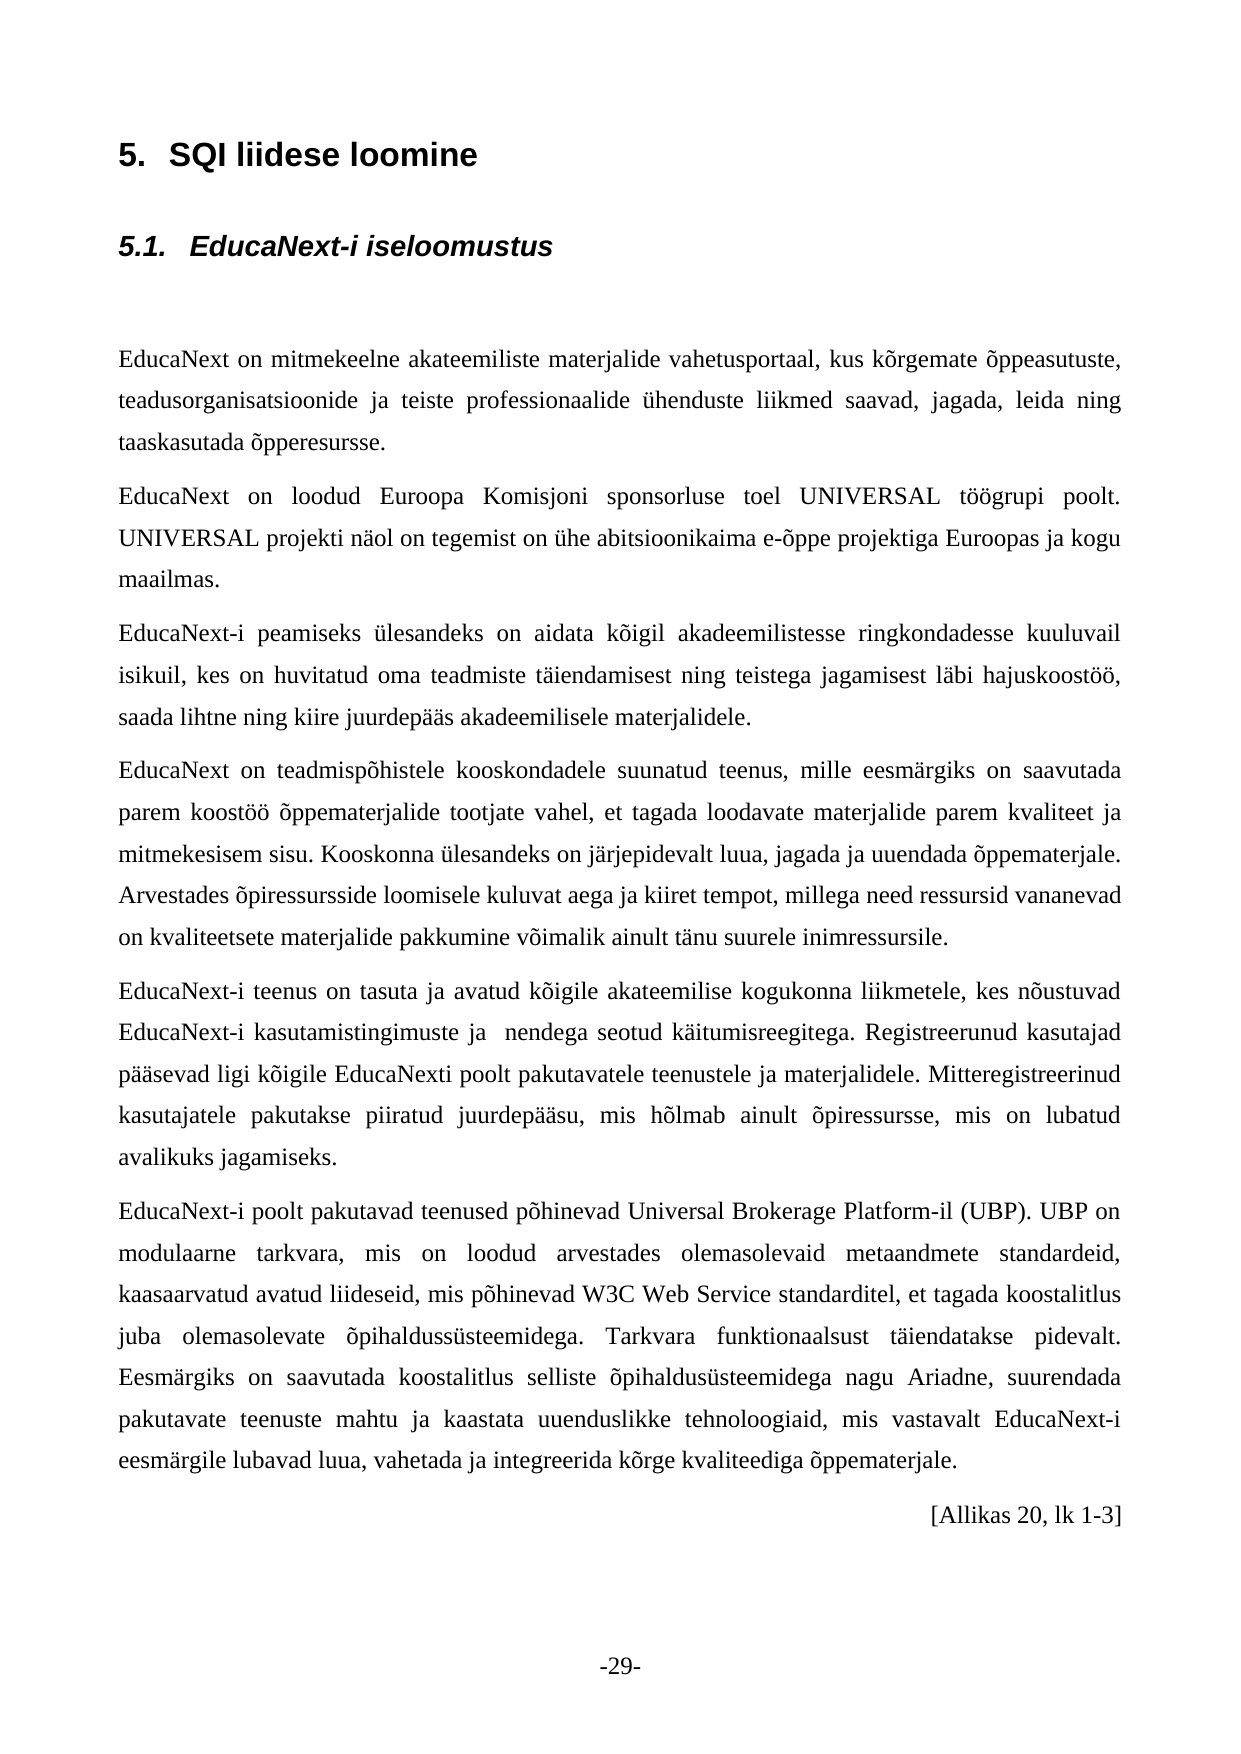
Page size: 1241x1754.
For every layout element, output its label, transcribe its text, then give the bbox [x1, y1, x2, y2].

subtitle EducaNext-i iseloomustus [118, 230, 1122, 262]
text EducaNext-i peamiseks ülesandeks on aidata kõigil akadeemilistesse ringkondadesse kuuluvail isikuil, kes on huvitatud oma teadmiste täiendamisest ning teistega jagamisest läbi hajuskoostöö, saada lihtne ning kiire juurdepääs akadeemilisele materjalidele. [118, 619, 1122, 730]
text EducaNext on mitmekeelne akateemiliste materjalide vahetusportaal, kus kõrgemate õppeasutuste, teadusorganisatsioonide ja teiste professionaalide ühenduste liikmed saavad, jagada, leida ning taaskasutada õpperesursse. [118, 345, 1122, 456]
text [Allikas 20, lk 1-3] [118, 1501, 1122, 1528]
text EducaNext on teadmispõhistele kooskondadele suunatud teenus, mille eesmärgiks on saavutada parem koostöö õppematerjalide tootjate vahel, et tagada loodavate materjalide parem kvaliteet ja mitmekesisem sisu. Kooskonna ülesandeks on järjepidevalt luua, jagada ja uuendada õppematerjale. Arvestades õpiressursside loomisele kuluvat aega ja kiiret tempot, millega need ressursid vananevad on kvaliteetsete materjalide pakkumine võimalik ainult tänu suurele inimressursile. [118, 757, 1122, 951]
subtitle SQI liidese loomine [118, 136, 1122, 173]
text EducaNext on loodud Euroopa Komisjoni sponsorluse toel UNIVERSAL töögrupi poolt. UNIVERSAL projekti näol on tegemist on ühe abitsioonikaima e-õppe projektiga Euroopas ja kogu maailmas. [118, 482, 1122, 593]
text EducaNext-i teenus on tasuta ja avatud kõigile akateemilise kogukonna liikmetele, kes nõustuvad EducaNext-i kasutamistingimuste ja nendega seotud käitumisreegitega. Registreerunud kasutajad pääsevad ligi kõigile EducaNexti poolt pakutavatele teenustele ja materjalidele. Mitteregistreerinud kasutajatele pakutakse piiratud juurdepääsu, mis hõlmab ainult õpiressursse, mis on lubatud avalikuks jagamiseks. [118, 977, 1122, 1171]
text EducaNext-i poolt pakutavad teenused põhinevad Universal Brokerage Platform-il (UBP). UBP on modulaarne tarkvara, mis on loodud arvestades olemasolevaid metaandmete standardeid, kaasaarvatud avatud liideseid, mis põhinevad W3C Web Service standarditel, et tagada koostalitlus juba olemasolevate õpihaldussüsteemidega. Tarkvara funktionaalsust täiendatakse pidevalt. Eesmärgiks on saavutada koostalitlus selliste õpihaldusüsteemidega nagu Ariadne, suurendada pakutavate teenuste mahtu ja kaastata uuenduslikke tehnoloogiaid, mis vastavalt EducaNext-i eesmärgile lubavad luua, vahetada ja integreerida kõrge kvaliteediga õppematerjale. [118, 1197, 1122, 1474]
